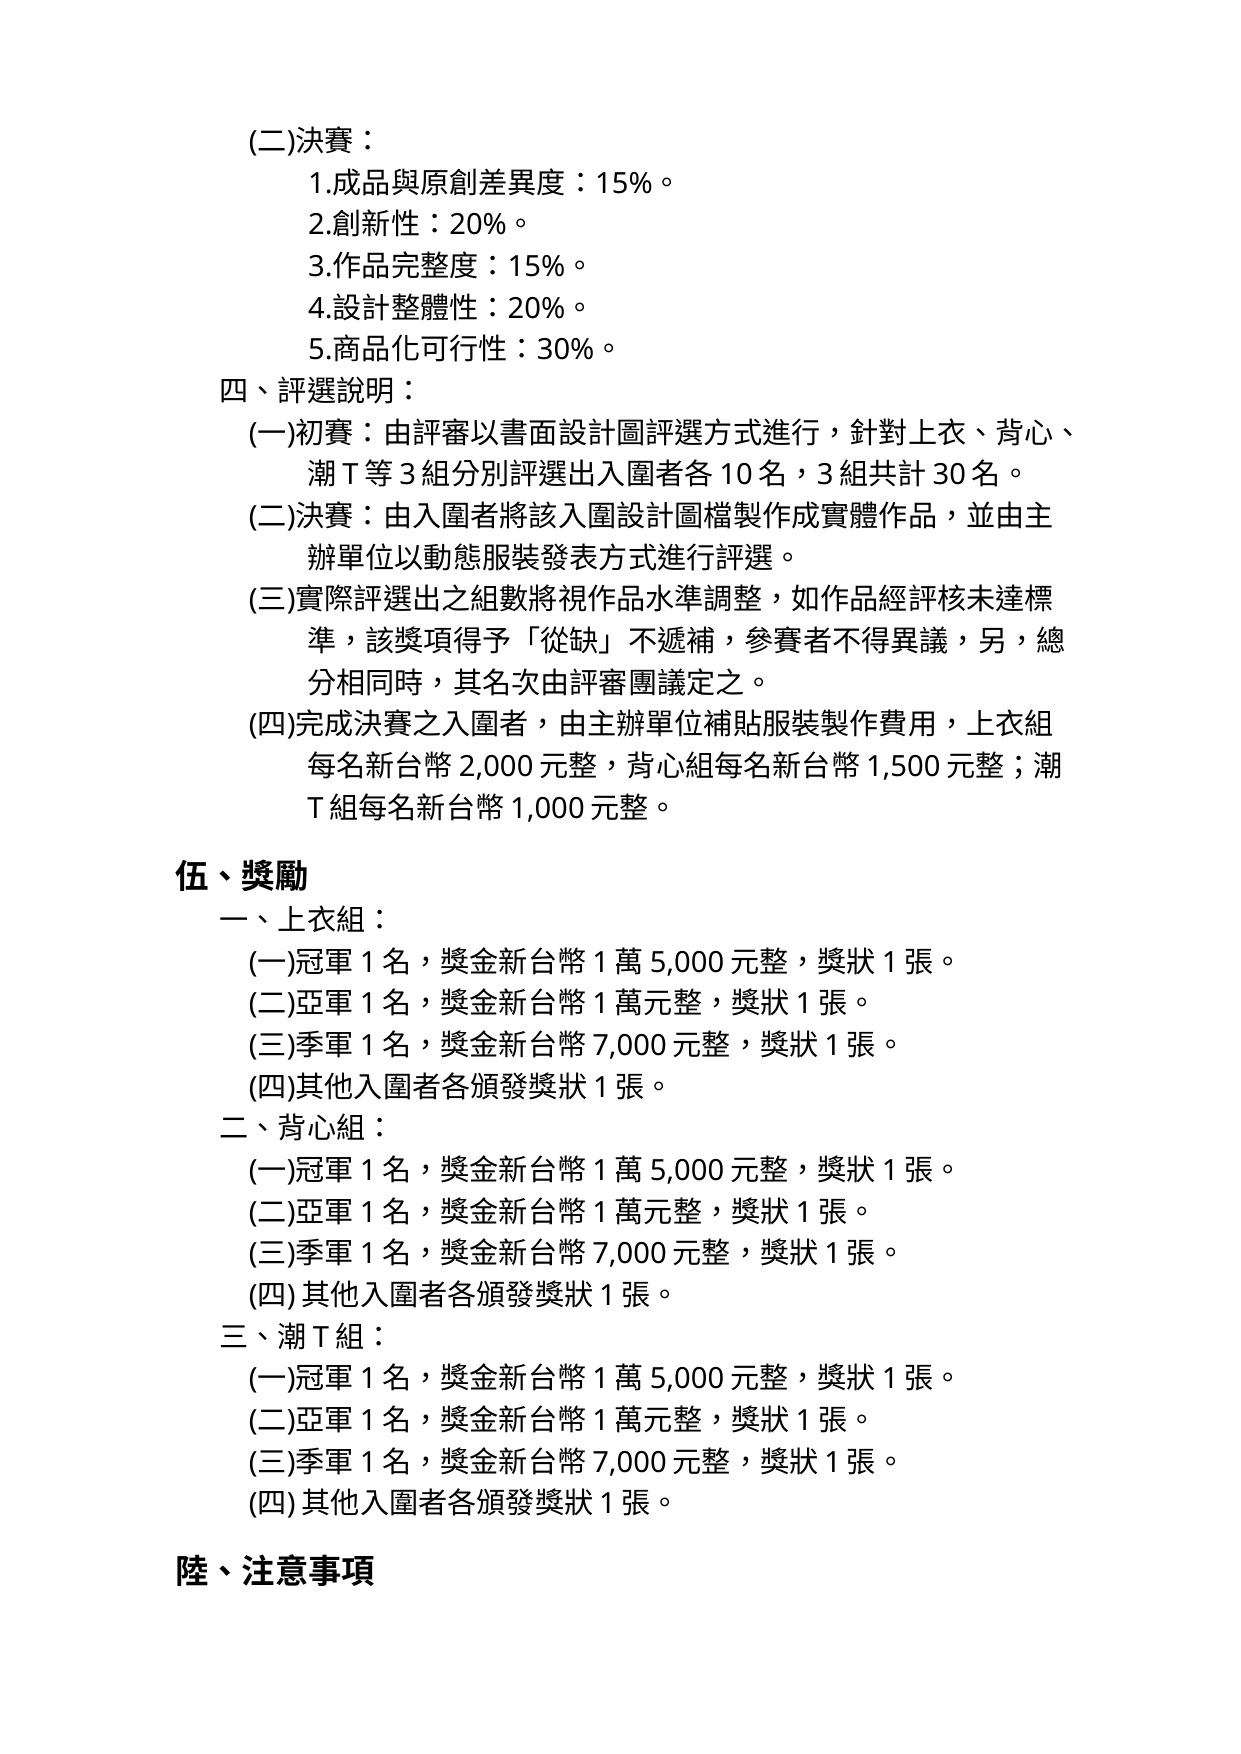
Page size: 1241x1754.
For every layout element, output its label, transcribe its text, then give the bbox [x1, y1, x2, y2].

text 陸、注意事項 [175, 1547, 1077, 1593]
text 一、上衣組： [219, 897, 1077, 939]
text 2.創新性：20%。 [308, 201, 1077, 243]
text (三)季軍1名，獎金新台幣7,000元整，獎狀1張。 [249, 1439, 1077, 1481]
text (一)冠軍1名，獎金新台幣1萬5,000元整，獎狀1張。 [249, 939, 1077, 981]
text (一)冠軍1名，獎金新台幣1萬5,000元整，獎狀1張。 [249, 1356, 1077, 1397]
text 四、評選說明： [219, 368, 1077, 410]
text (三)季軍1名，獎金新台幣7,000元整，獎狀1張。 [249, 1022, 1077, 1064]
text (三)季軍1名，獎金新台幣7,000元整，獎狀1張。 [249, 1231, 1077, 1272]
text 1.成品與原創差異度：15%。 [308, 160, 1077, 201]
text (二)亞軍1名，獎金新台幣1萬元整，獎狀1張。 [249, 981, 1077, 1022]
text 3.作品完整度：15%。 [308, 243, 1077, 285]
text (四) 其他入圍者各頒發獎狀1張。 [249, 1272, 1077, 1314]
text (二)亞軍1名，獎金新台幣1萬元整，獎狀1張。 [249, 1397, 1077, 1439]
text (三)實際評選出之組數將視作品水準調整，如作品經評核未達標準，該獎項得予「從缺」不遞補，參賽者不得異議，另，總分相同時，其名次由評審團議定之。 [249, 576, 1077, 701]
text (四) 其他入圍者各頒發獎狀1張。 [249, 1481, 1077, 1522]
text 二、背心組： [219, 1106, 1077, 1147]
text 4.設計整體性：20%。 [308, 285, 1077, 326]
text (二)決賽： [249, 118, 1077, 160]
text (二)亞軍1名，獎金新台幣1萬元整，獎狀1張。 [249, 1189, 1077, 1231]
text (四)完成決賽之入圍者，由主辦單位補貼服裝製作費用，上衣組每名新台幣2,000元整，背心組每名新台幣1,500元整；潮T組每名新台幣1,000元整。 [249, 701, 1077, 826]
text 伍、獎勵 [175, 851, 1077, 897]
text (四)其他入圍者各頒發獎狀1張。 [249, 1064, 1077, 1106]
text (一)冠軍1名，獎金新台幣1萬5,000元整，獎狀1張。 [249, 1147, 1077, 1189]
text 三、潮T組： [219, 1314, 1077, 1356]
text 5.商品化可行性：30%。 [308, 326, 1077, 368]
text (一)初賽：由評審以書面設計圖評選方式進行，針對上衣、背心、潮T等3組分別評選出入圍者各10名，3組共計30名。 [249, 410, 1077, 493]
text (二)決賽：由入圍者將該入圍設計圖檔製作成實體作品，並由主辦單位以動態服裝發表方式進行評選。 [249, 493, 1077, 576]
